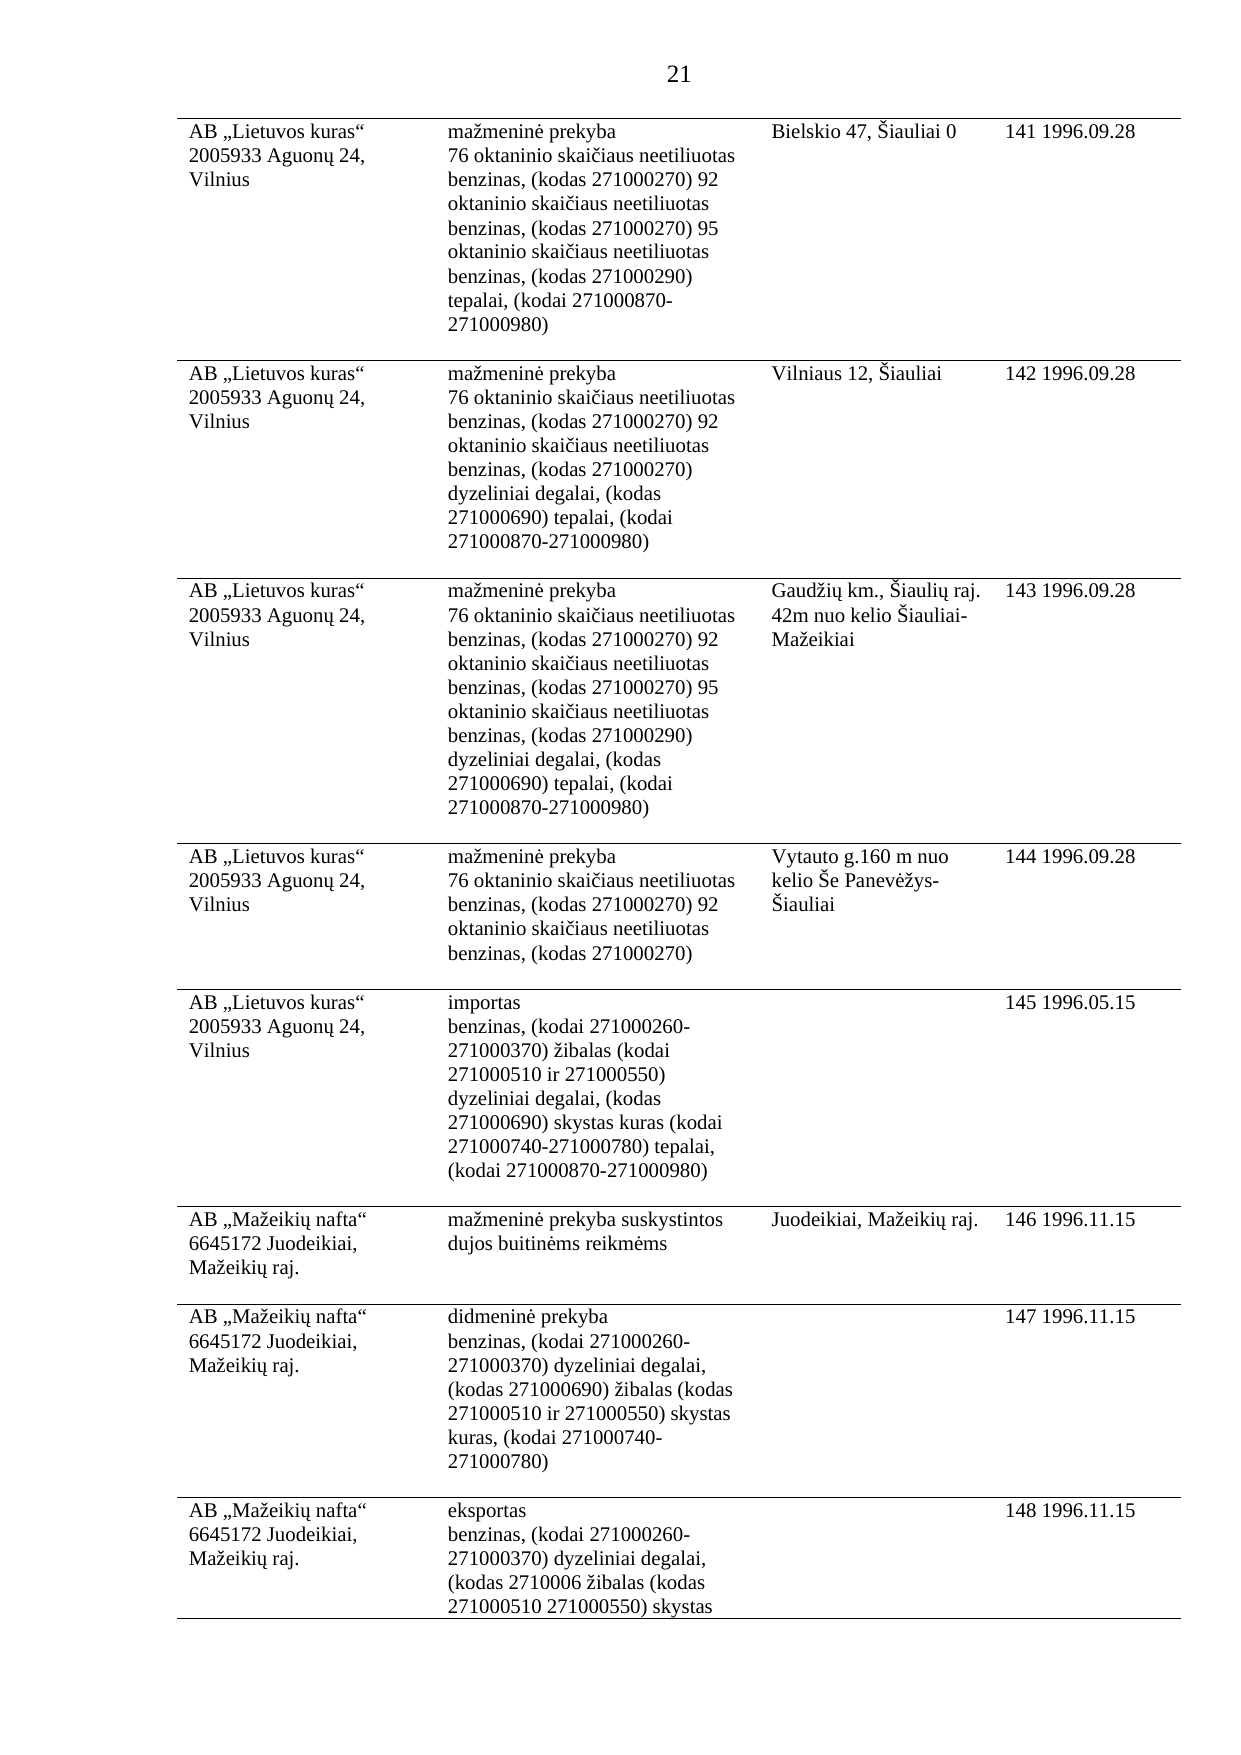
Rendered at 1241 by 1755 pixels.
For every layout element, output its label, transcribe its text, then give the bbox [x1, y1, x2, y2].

table_cell 148 1996.11.15 [994, 1498, 1181, 1618]
table_cell AB „Lietuvos kuras“ 2005933 Aguonų 24, Vilnius [177, 990, 436, 1206]
table_cell mažmeninė prekyba suskystintos dujos buitinėms reikmėms [436, 1207, 760, 1303]
table_cell AB „Mažeikių nafta“ 6645172 Juodeikiai, Mažeikių raj. [177, 1498, 436, 1618]
table_cell mažmeninė prekyba 76 oktaninio skaičiaus neetiliuotas benzinas, (kodas 271000270) 92 oktaninio skaičiaus neetiliuotas benzinas, (kodas 271000270) 95 oktaninio skaičiaus neetiliuotas benzinas, (kodas 271000290) dyzeliniai degalai, (kodas 271000690) tepalai, (kodai 271000870-271000980) [436, 579, 760, 843]
table_cell AB „Mažeikių nafta“ 6645172 Juodeikiai, Mažeikių raj. [177, 1207, 436, 1303]
table_cell AB „Lietuvos kuras“ 2005933 Aguonų 24, Vilnius [177, 361, 436, 577]
table_cell [760, 1305, 994, 1497]
table_cell 144 1996.09.28 [994, 844, 1181, 988]
table_cell 147 1996.11.15 [994, 1305, 1181, 1497]
table_cell mažmeninė prekyba 76 oktaninio skaičiaus neetiliuotas benzinas, (kodas 271000270) 92 oktaninio skaičiaus neetiliuotas benzinas, (kodas 271000270) dyzeliniai degalai, (kodas 271000690) tepalai, (kodai 271000870-271000980) [436, 361, 760, 577]
table_cell Gaudžių km., Šiaulių raj. 42m nuo kelio Šiauliai- Mažeikiai [760, 579, 994, 843]
table_cell AB „Mažeikių nafta“ 6645172 Juodeikiai, Mažeikių raj. [177, 1305, 436, 1497]
table_cell 141 1996.09.28 [994, 119, 1181, 360]
table_cell 142 1996.09.28 [994, 361, 1181, 577]
table_cell [760, 990, 994, 1206]
table_cell eksportas benzinas, (kodai 271000260-271000370) dyzeliniai degalai, (kodas 2710006 žibalas (kodas 271000510 271000550) skystas [436, 1498, 760, 1618]
table_cell 145 1996.05.15 [994, 990, 1181, 1206]
table_cell Bielskio 47, Šiauliai 0 [760, 119, 994, 360]
table_cell mažmeninė prekyba 76 oktaninio skaičiaus neetiliuotas benzinas, (kodas 271000270) 92 oktaninio skaičiaus neetiliuotas benzinas, (kodas 271000270) [436, 844, 760, 988]
table_cell AB „Lietuvos kuras“ 2005933 Aguonų 24, Vilnius [177, 579, 436, 843]
table_cell AB „Lietuvos kuras“ 2005933 Aguonų 24, Vilnius [177, 119, 436, 360]
table_cell 146 1996.11.15 [994, 1207, 1181, 1303]
table_cell Vilniaus 12, Šiauliai [760, 361, 994, 577]
table_cell Vytauto g.160 m nuo kelio Še Panevėžys- Šiauliai [760, 844, 994, 988]
table_cell mažmeninė prekyba 76 oktaninio skaičiaus neetiliuotas benzinas, (kodas 271000270) 92 oktaninio skaičiaus neetiliuotas benzinas, (kodas 271000270) 95 oktaninio skaičiaus neetiliuotas benzinas, (kodas 271000290) tepalai, (kodai 271000870-271000980) [436, 119, 760, 360]
table_cell Juodeikiai, Mažeikių raj. [760, 1207, 994, 1303]
table_cell AB „Lietuvos kuras“ 2005933 Aguonų 24, Vilnius [177, 844, 436, 988]
table_cell importas benzinas, (kodai 271000260-271000370) žibalas (kodai 271000510 ir 271000550) dyzeliniai degalai, (kodas 271000690) skystas kuras (kodai 271000740-271000780) tepalai, (kodai 271000870-271000980) [436, 990, 760, 1206]
table_cell 143 1996.09.28 [994, 579, 1181, 843]
table_cell didmeninė prekyba benzinas, (kodai 271000260-271000370) dyzeliniai degalai, (kodas 271000690) žibalas (kodas 271000510 ir 271000550) skystas kuras, (kodai 271000740-271000780) [436, 1305, 760, 1497]
table_cell [760, 1498, 994, 1618]
